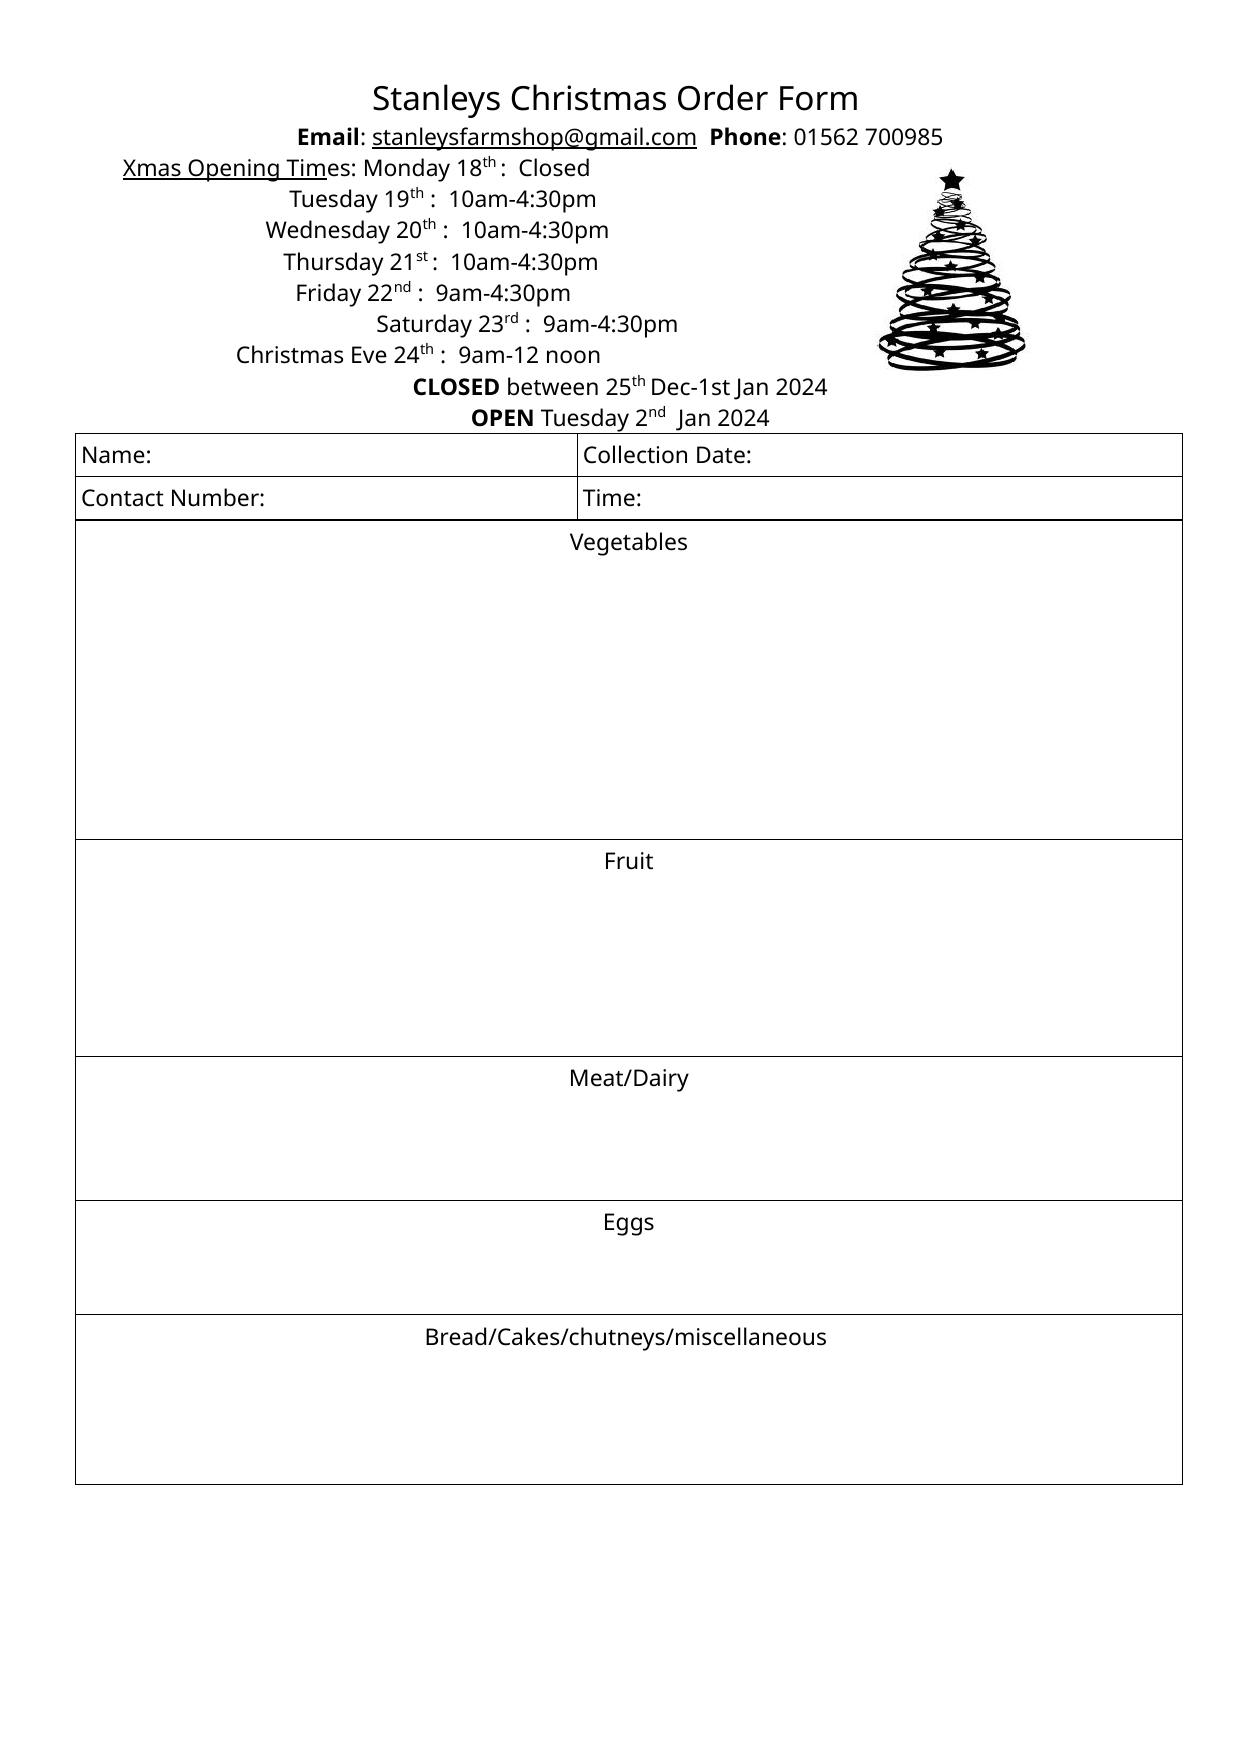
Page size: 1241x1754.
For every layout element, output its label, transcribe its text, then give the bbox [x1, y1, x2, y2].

text [1074, 245, 1165, 277]
text Wednesday 20th : 10am-4:30pm [75, 214, 833, 245]
table_cell Bread/Cakes/chutneys/miscellaneous [76, 1315, 1182, 1484]
table_cell Meat/Dairy [76, 1057, 1182, 1200]
table_cell [76, 563, 1182, 839]
text [1074, 277, 1165, 308]
text Christmas Eve 24th : 9am-12 noon [75, 339, 833, 370]
text Friday 22nd : 9am-4:30pm [75, 277, 833, 308]
text Tuesday 19th : 10am-4:30pm [75, 183, 833, 214]
text Saturday 23rd : 9am-4:30pm [75, 308, 833, 339]
table_header Collection Date: [578, 434, 1182, 476]
table_cell Fruit [76, 840, 1182, 1056]
table_cell Time: [578, 477, 1182, 519]
text OPEN Tuesday 2nd Jan 2024 [75, 402, 1165, 433]
table_header Name: [76, 434, 577, 476]
text Email: stanleysfarmshop@gmail.com Phone: 01562 700985 [75, 120, 1165, 152]
text Thursday 21st : 10am-4:30pm [75, 245, 833, 277]
text CLOSED between 25th Dec-1st Jan 2024 [75, 370, 1165, 402]
text [1074, 339, 1165, 370]
text Stanleys Christmas Order Form [75, 75, 1165, 120]
text [1074, 214, 1165, 245]
text [1074, 183, 1165, 214]
table_header Vegetables [76, 521, 1182, 563]
text [1074, 308, 1165, 339]
table_cell Eggs [76, 1201, 1182, 1314]
text Xmas Opening Times: Monday 18th : Closed [75, 152, 1165, 183]
table_cell Contact Number: [76, 477, 577, 519]
